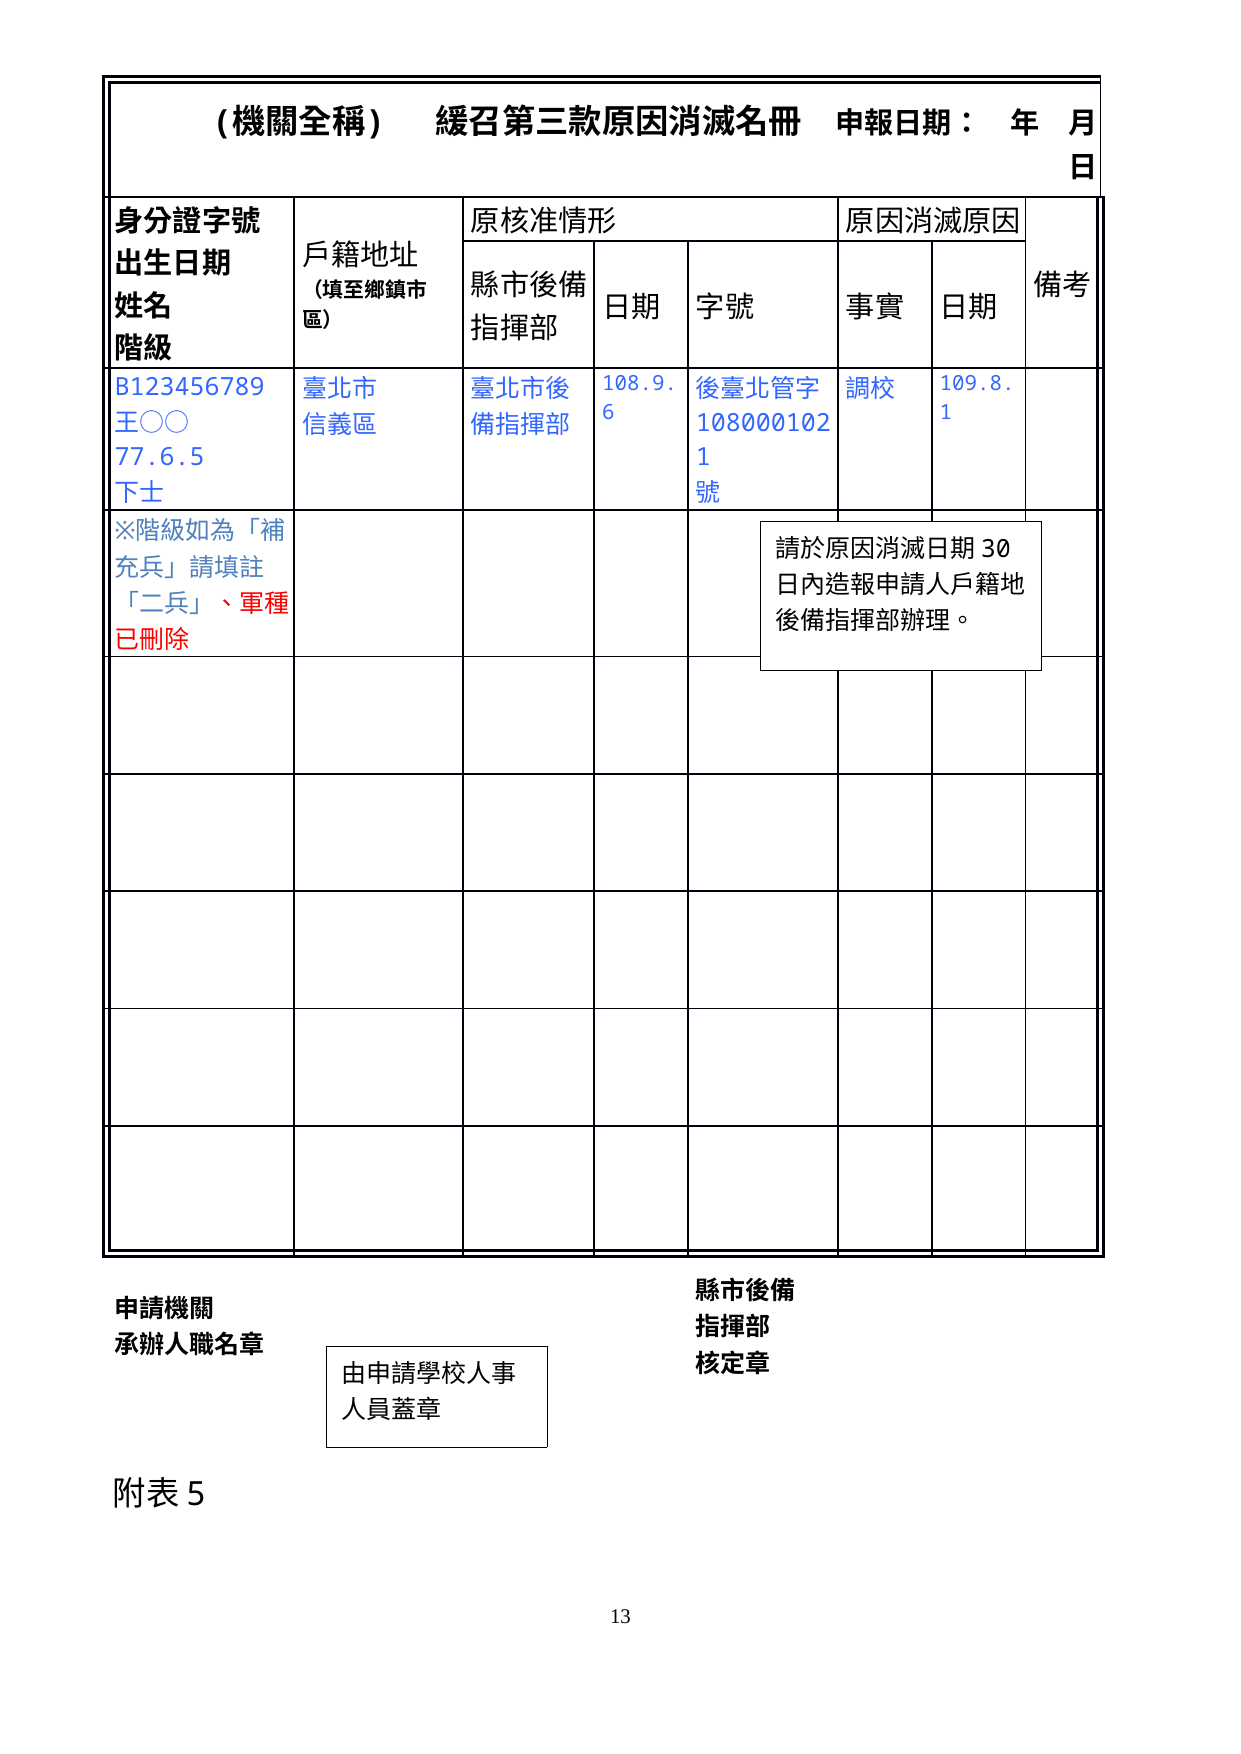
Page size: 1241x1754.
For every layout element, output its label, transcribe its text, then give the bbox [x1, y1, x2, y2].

table_cell [595, 1127, 687, 1248]
table_cell [464, 1009, 593, 1125]
table_cell [689, 775, 837, 890]
table_cell [295, 892, 462, 1008]
table_cell [689, 511, 837, 656]
table_cell [464, 775, 593, 890]
table_cell 申請機關 承辦人職名章 [107, 1258, 347, 1392]
table_cell 調校 [839, 369, 931, 509]
table_cell [595, 1009, 687, 1125]
table_cell [464, 511, 593, 656]
table_cell 臺北市後備指揮部 [464, 369, 593, 509]
table_cell [933, 1127, 1025, 1248]
table_cell [839, 671, 931, 773]
table_cell 事實 [839, 242, 931, 367]
table_cell [295, 775, 462, 890]
table_cell [295, 1009, 462, 1125]
table_cell [1026, 1127, 1096, 1248]
table_cell [838, 1258, 1100, 1392]
table_cell [689, 1009, 837, 1125]
table_cell [464, 657, 593, 773]
table_cell [839, 892, 931, 1008]
table_cell [839, 511, 931, 521]
table_cell [295, 1127, 462, 1248]
text 附表5 [112, 1472, 1128, 1514]
table_cell [689, 892, 837, 1008]
table_cell [111, 1127, 293, 1248]
table_cell [1026, 1249, 1100, 1255]
table_cell [595, 775, 687, 890]
table_cell [595, 892, 687, 1008]
table_header (機關全稱) 緩召第三款原因消滅名冊 申報日期： 年 月 日 [107, 78, 1100, 196]
table_cell [839, 1127, 931, 1248]
table_cell [111, 1009, 293, 1125]
table_cell [348, 1258, 393, 1346]
table_cell 戶籍地址 （填至鄉鎮市區） [295, 198, 462, 367]
table_cell 108.9.6 [595, 369, 687, 509]
table_cell [1026, 511, 1096, 656]
table_cell ※階級如為「補充兵」請填註「二兵」、軍種已刪除 [111, 511, 293, 656]
table_cell [327, 1347, 547, 1447]
table_cell [595, 511, 687, 656]
table_cell 後臺北管字1080001021 號 [689, 369, 837, 509]
table_cell [464, 1127, 593, 1248]
table_cell B123456789 王○○ 77.6.5 下士 [111, 369, 293, 509]
table_cell 日期 [595, 242, 687, 367]
table_cell [933, 1009, 1025, 1125]
table_cell [689, 657, 837, 773]
table_cell [594, 1258, 688, 1392]
table_cell 申請機關 承辦人職名章 [107, 1249, 293, 1255]
table_cell [295, 511, 462, 656]
table_cell 縣市後備 指揮部 核定章 [688, 1258, 838, 1392]
table_cell 字號 [689, 242, 837, 367]
table_cell [1026, 775, 1096, 890]
table_cell 109.8.1 [933, 369, 1025, 509]
table_cell [761, 522, 1041, 670]
table_cell 日期 [933, 242, 1025, 367]
table_cell 原因消滅原因 [839, 198, 1025, 240]
table_cell [464, 892, 593, 1008]
table_cell [933, 671, 1025, 773]
table_cell 縣市後備指揮部 [464, 242, 593, 367]
table_cell [839, 775, 931, 890]
table_cell 備考 [1026, 198, 1096, 367]
table_cell [1026, 892, 1096, 1008]
table_cell [595, 657, 687, 773]
table_cell [1026, 369, 1096, 509]
table_cell [393, 1258, 594, 1392]
table_cell [111, 892, 293, 1008]
table_cell 臺北市 信義區 [295, 369, 462, 509]
table_cell 原核准情形 [464, 198, 837, 240]
table_cell [1026, 657, 1096, 773]
table_cell [933, 892, 1025, 1008]
table_cell [933, 775, 1025, 890]
table_cell 身分證字號 出生日期 姓名 階級 [111, 198, 293, 367]
table_cell [1026, 1009, 1096, 1125]
table_cell [689, 1127, 837, 1248]
table_cell [111, 775, 293, 890]
table_cell [111, 657, 293, 773]
table_cell [933, 511, 1025, 521]
table_cell [839, 1009, 931, 1125]
table_cell [295, 657, 462, 773]
